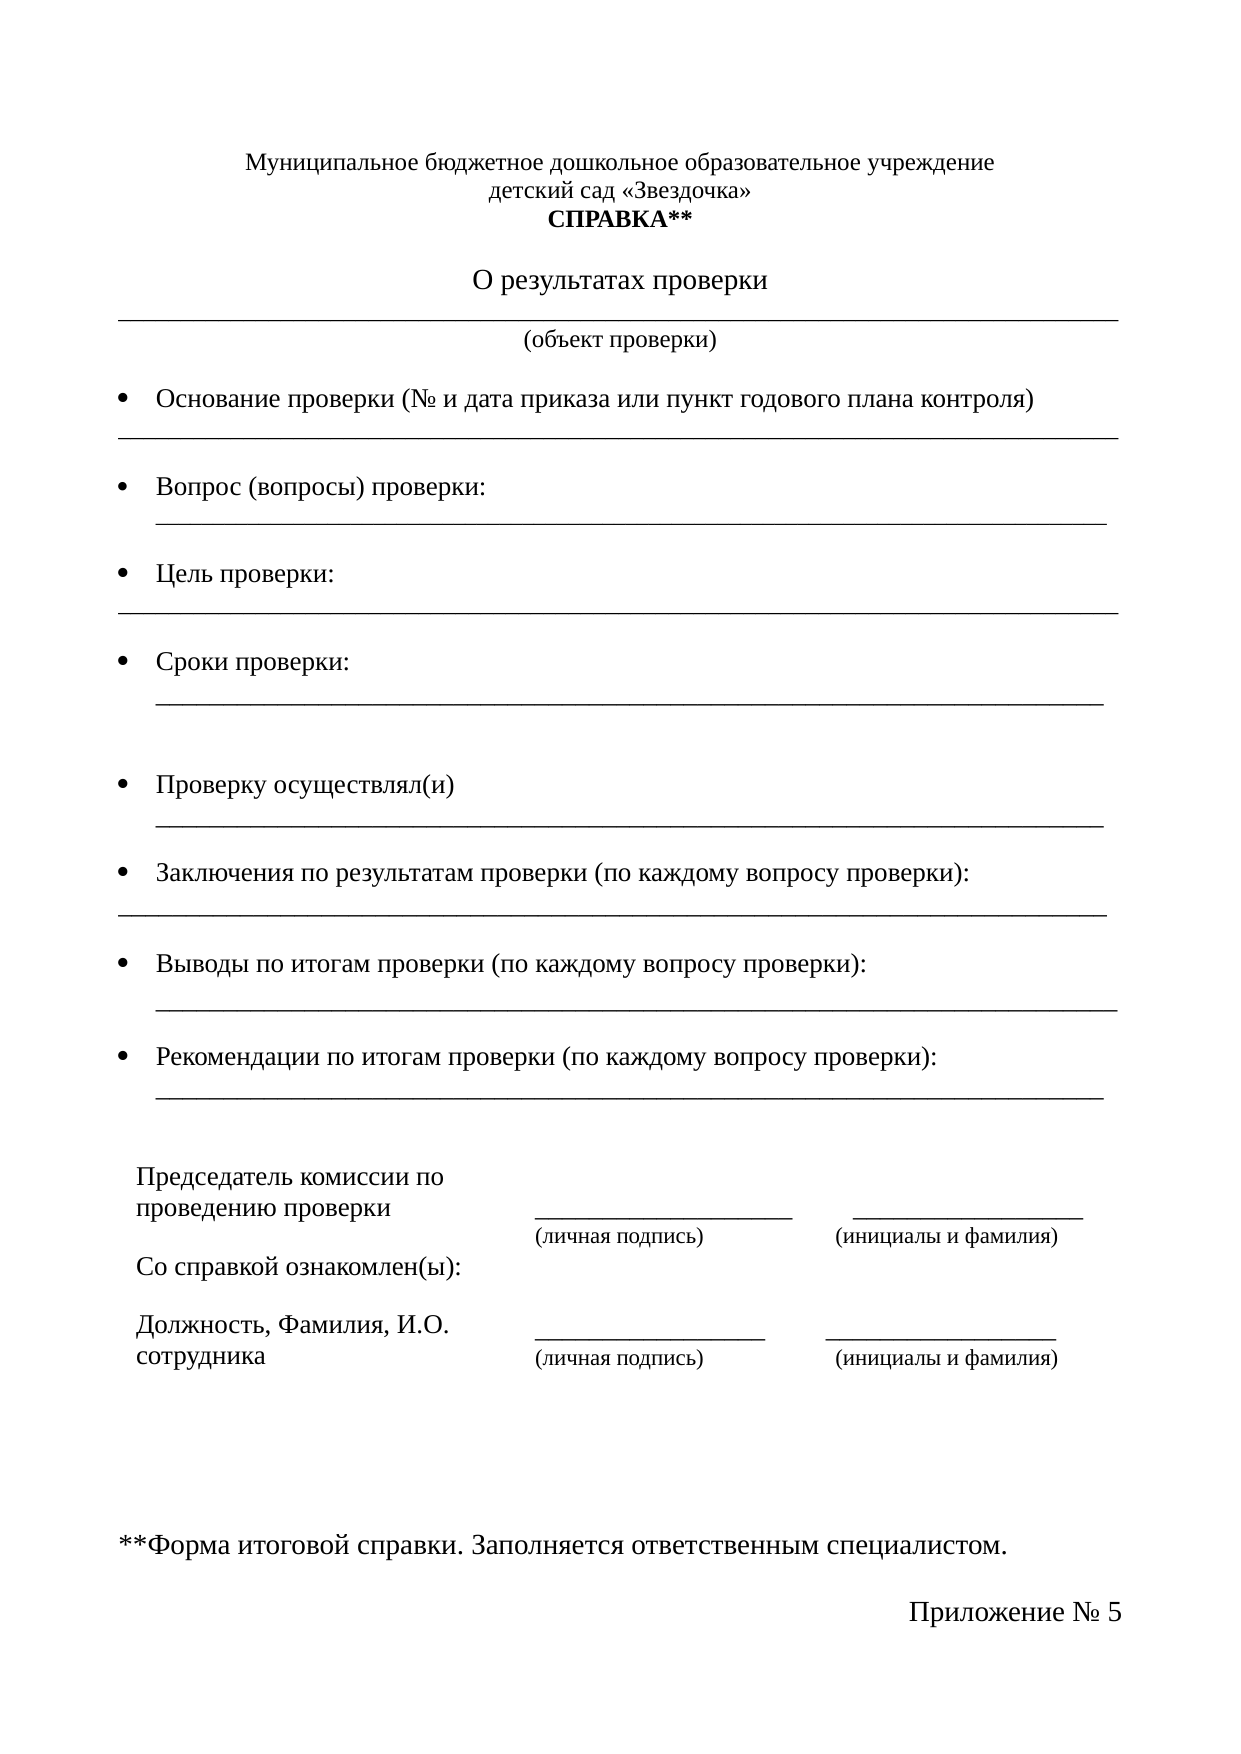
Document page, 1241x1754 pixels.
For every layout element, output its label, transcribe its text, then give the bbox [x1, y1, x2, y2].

list Рекомендации по итогам проверки (по каждому вопросу проверки): ______________________________________________________________________ [118, 1040, 1122, 1102]
table_header _________________ _________________ (личная подпись) (инициалы и фамилия) [526, 1281, 1131, 1398]
text СПРАВКА** [118, 204, 1122, 233]
text _________________________________________________________________________ [118, 888, 1122, 919]
text детский сад «Звездочка» [118, 176, 1122, 204]
list Заключения по результатам проверки (по каждому вопросу проверки): [118, 856, 1122, 888]
list Выводы по итогам проверки (по каждому вопросу проверки): _______________________________________________________________________ [118, 948, 1122, 1014]
text О результатах проверки [118, 262, 1122, 295]
table_cell [526, 1250, 1240, 1281]
list Сроки проверки: ______________________________________________________________________ [118, 645, 1122, 708]
list Цель проверки: [118, 557, 1122, 588]
table_header Председатель комиссии по проведению проверки [127, 1160, 526, 1250]
table_header Должность, Фамилия, И.О. сотрудника [127, 1281, 526, 1398]
list Вопрос (вопросы) проверки: ___________________________________________________________________________________ [118, 470, 1122, 528]
text Муниципальное бюджетное дошкольное образовательное учреждение [118, 147, 1122, 176]
text ________________________________________________________________________________ [118, 588, 1122, 617]
list Основание проверки (№ и дата приказа или пункт годового плана контроля) [118, 382, 1122, 413]
table_cell Со справкой ознакомлен(ы): [127, 1250, 526, 1281]
text **Форма итоговой справки. Заполняется ответственным специалистом. [118, 1527, 1122, 1561]
text (объект проверки) [118, 324, 1122, 353]
text Приложение № 5 [118, 1594, 1122, 1628]
table_header ___________________ _________________ (личная подпись) (инициалы и фамилия) [526, 1160, 1240, 1250]
list Проверку осуществлял(и) ______________________________________________________________________ [118, 768, 1122, 830]
text ________________________________________________________________________________ [118, 413, 1122, 442]
text ________________________________________________________________________________ [118, 295, 1122, 324]
